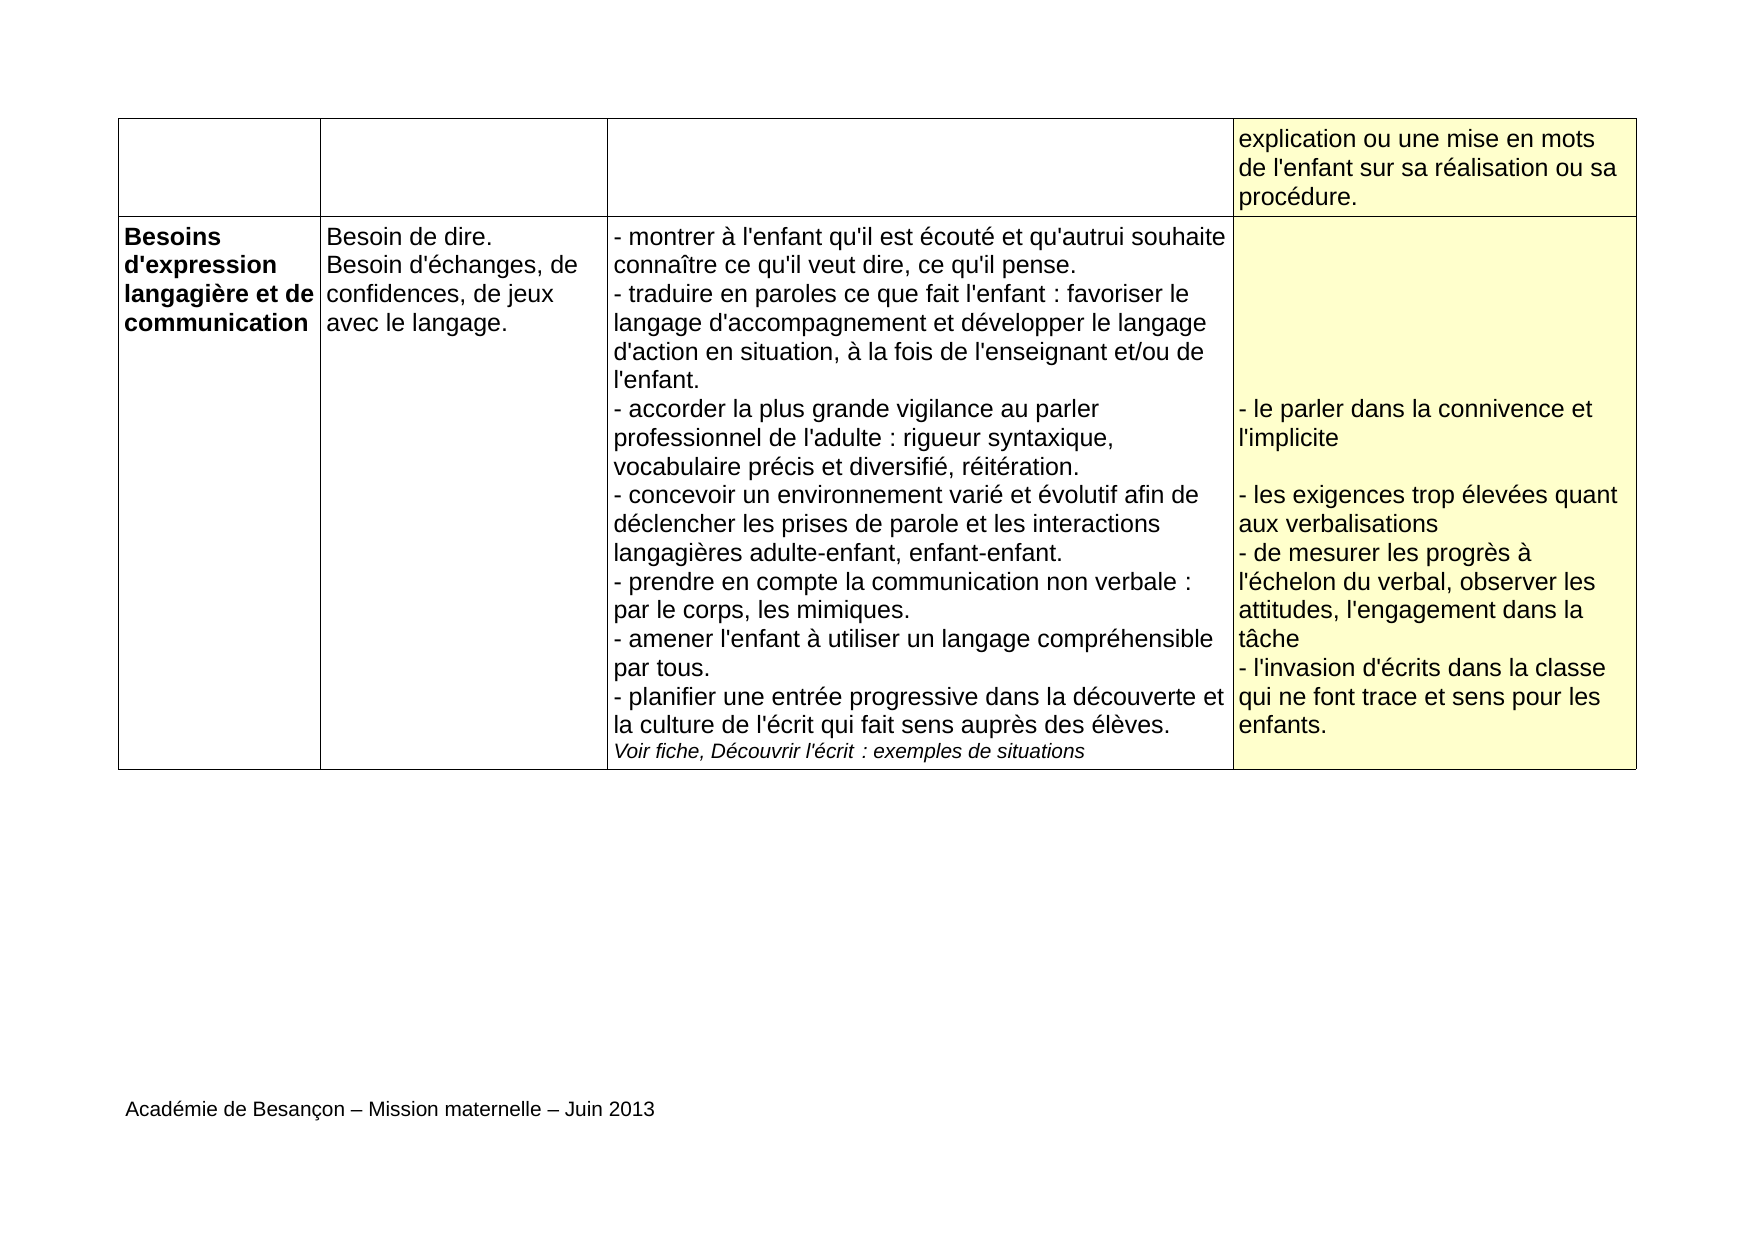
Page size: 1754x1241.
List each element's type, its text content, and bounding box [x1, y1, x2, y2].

table_cell [119, 119, 320, 216]
table_cell [608, 119, 1233, 216]
table_cell [321, 119, 607, 216]
table_cell Besoin de dire. Besoin d'échanges, de confidences, de jeux avec le langage. [321, 217, 607, 769]
table_cell explication ou une mise en mots de l'enfant sur sa réalisation ou sa procédure. [1234, 119, 1636, 216]
table_cell Besoins d'expression langagière et de communication [119, 217, 320, 769]
table_cell - montrer à l'enfant qu'il est écouté et qu'autrui souhaite connaître ce qu'il veut dire, ce qu'il pense. - traduire en paroles ce que fait l'enfant : favoriser le langage d'accompagnement et développer le langage d'action en situation, à la fois de l'enseignant et/ou de l'enfant. - accorder la plus grande vigilance au parler professionnel de l'adulte : rigueur syntaxique, vocabulaire précis et diversifié, réitération. - concevoir un environnement varié et évolutif afin de déclencher les prises de parole et les interactions langagières adulte-enfant, enfant-enfant. - prendre en compte la communication non verbale : par le corps, les mimiques. - amener l'enfant à utiliser un langage compréhensible par tous. - planifier une entrée progressive dans la découverte et la culture de l'écrit qui fait sens auprès des élèves. Voir fiche, Découvrir l'écrit : exemples de situations [608, 217, 1233, 769]
table_cell - le parler dans la connivence et l'implicite - les exigences trop élevées quant aux verbalisations - de mesurer les progrès à l'échelon du verbal, observer les attitudes, l'engagement dans la tâche - l'invasion d'écrits dans la classe qui ne font trace et sens pour les enfants. [1234, 217, 1636, 769]
